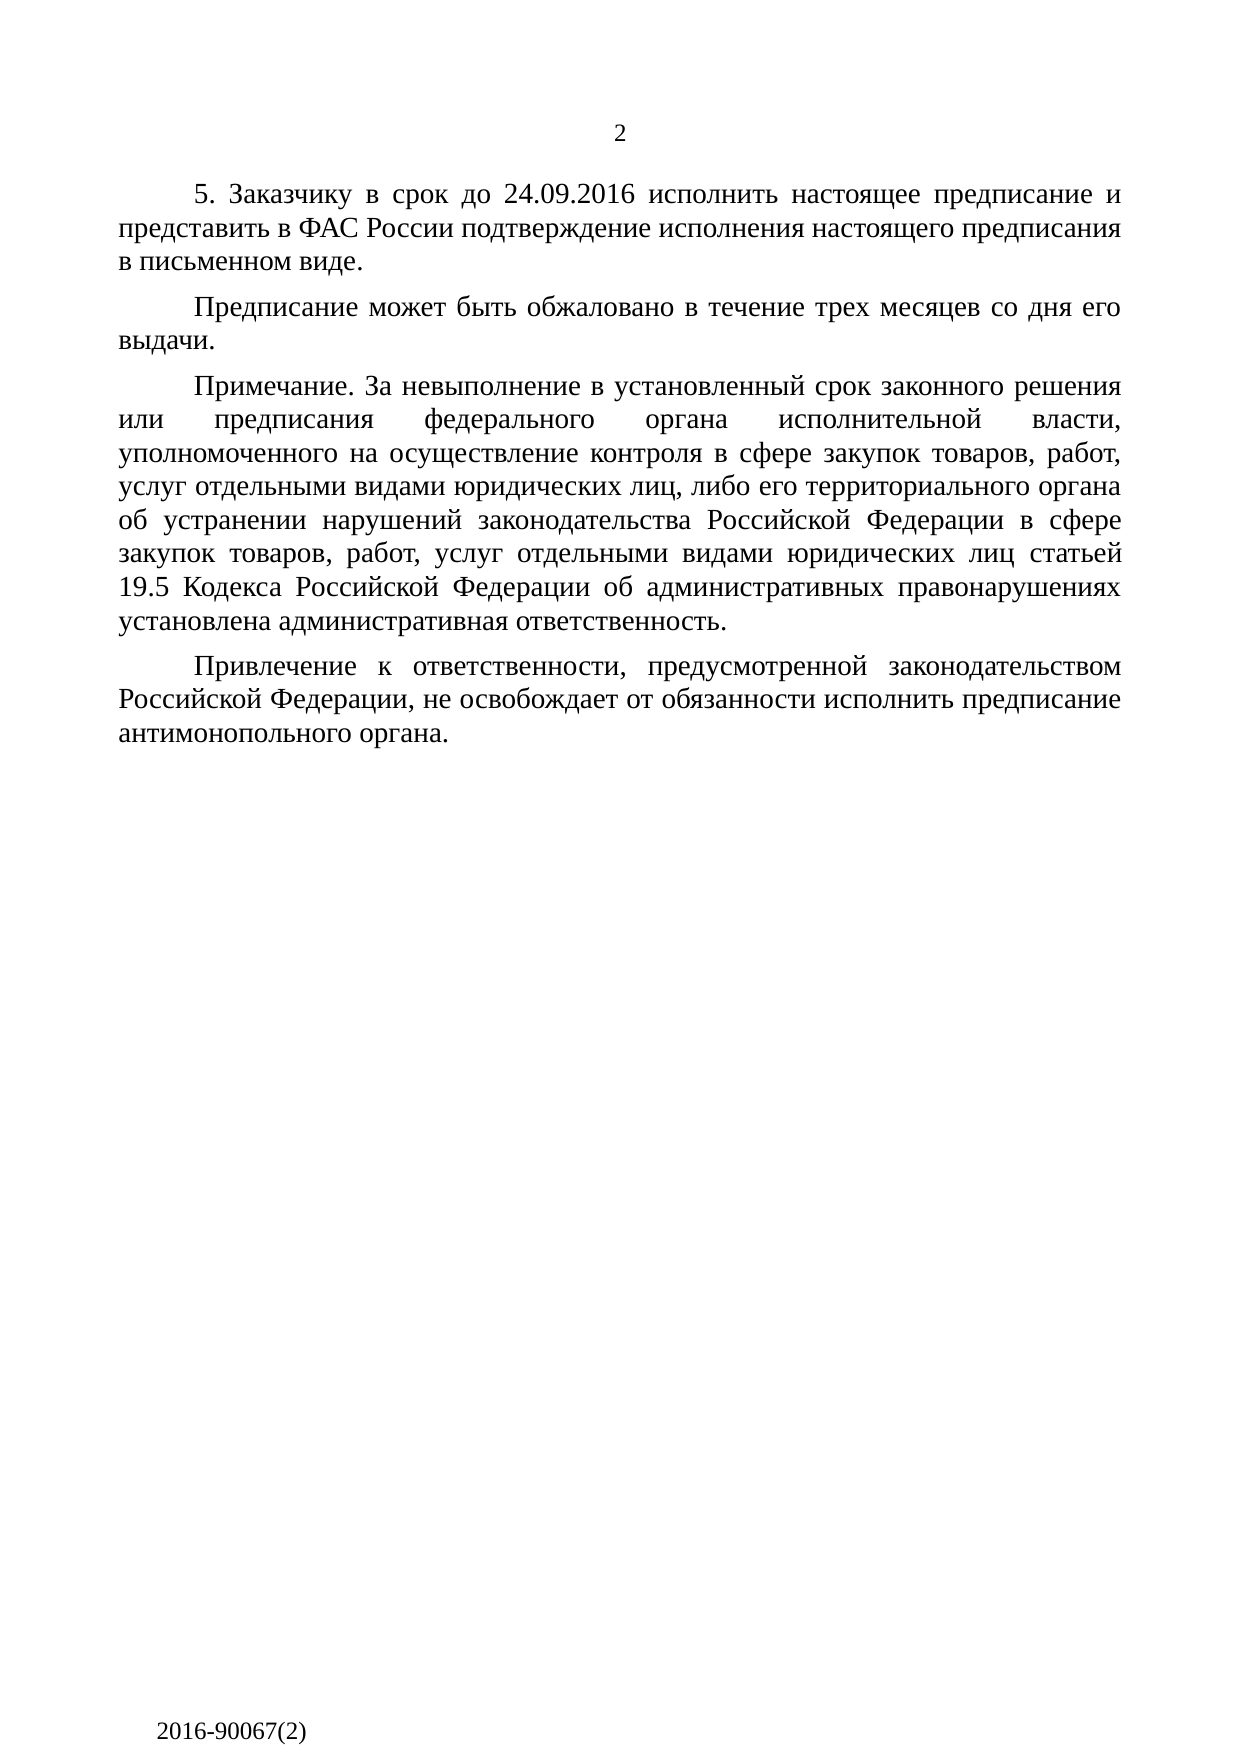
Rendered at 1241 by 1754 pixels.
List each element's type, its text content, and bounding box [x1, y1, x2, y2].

text 5. Заказчику в срок до 24.09.2016 исполнить настоящее предписание и представить в ФАС России подтверждение исполнения настоящего предписания в письменном виде. [118, 176, 1122, 277]
text Привлечение к ответственности, предусмотренной законодательством Российской Федерации, не освобождает от обязанности исполнить предписание антимонопольного органа. [118, 648, 1122, 749]
text Предписание может быть обжаловано в течение трех месяцев со дня его выдачи. [118, 289, 1122, 356]
text Примечание. За невыполнение в установленный срок законного решения или предписания федерального органа исполнительной власти, уполномоченного на осуществление контроля в сфере закупок товаров, работ, услуг отдельными видами юридических лиц, либо его территориального органа об устранении нарушений законодательства Российской Федерации в сфере закупок товаров, работ, услуг отдельными видами юридических лиц статьей 19.5 Кодекса Российской Федерации об административных правонарушениях установлена административная ответственность. [118, 368, 1122, 636]
